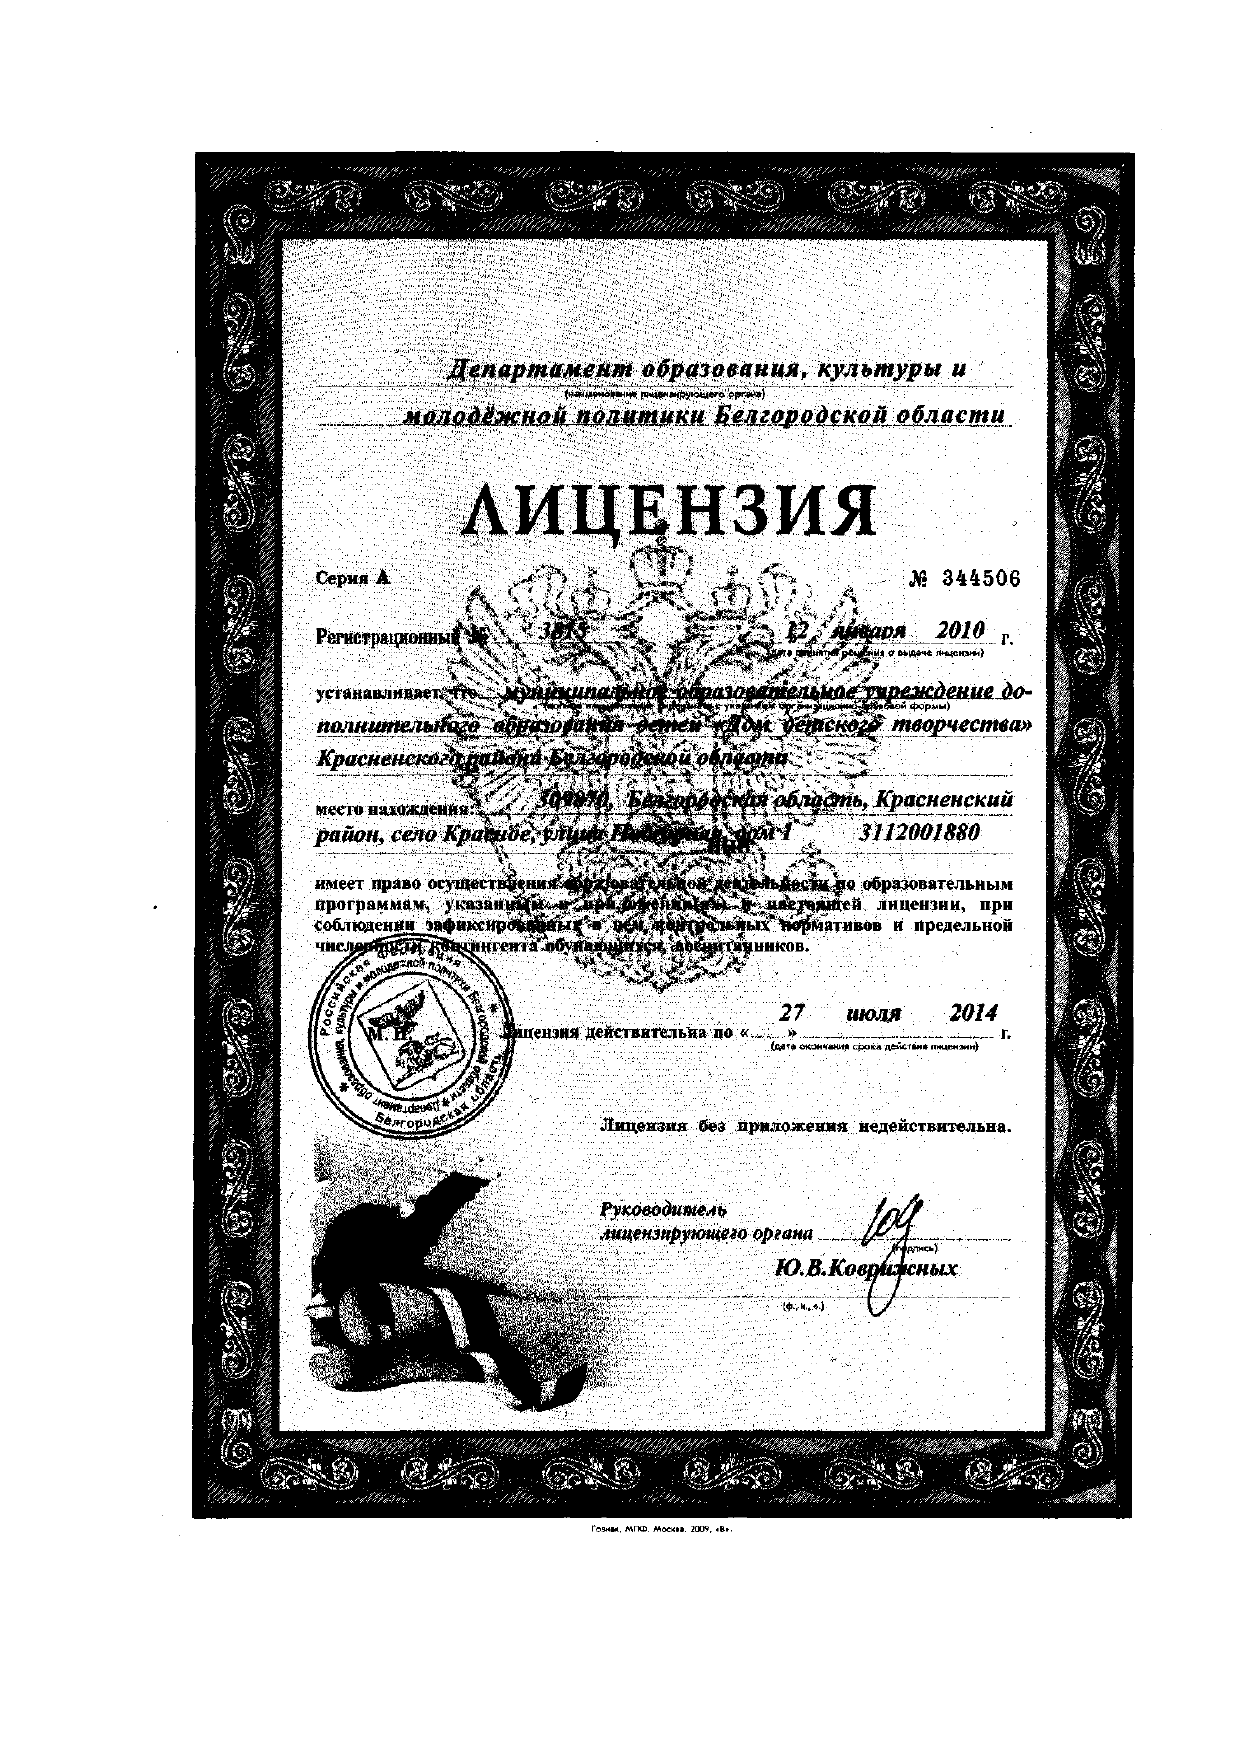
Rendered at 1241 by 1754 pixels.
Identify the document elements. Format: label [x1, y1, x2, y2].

picture [153, 120, 1162, 1536]
